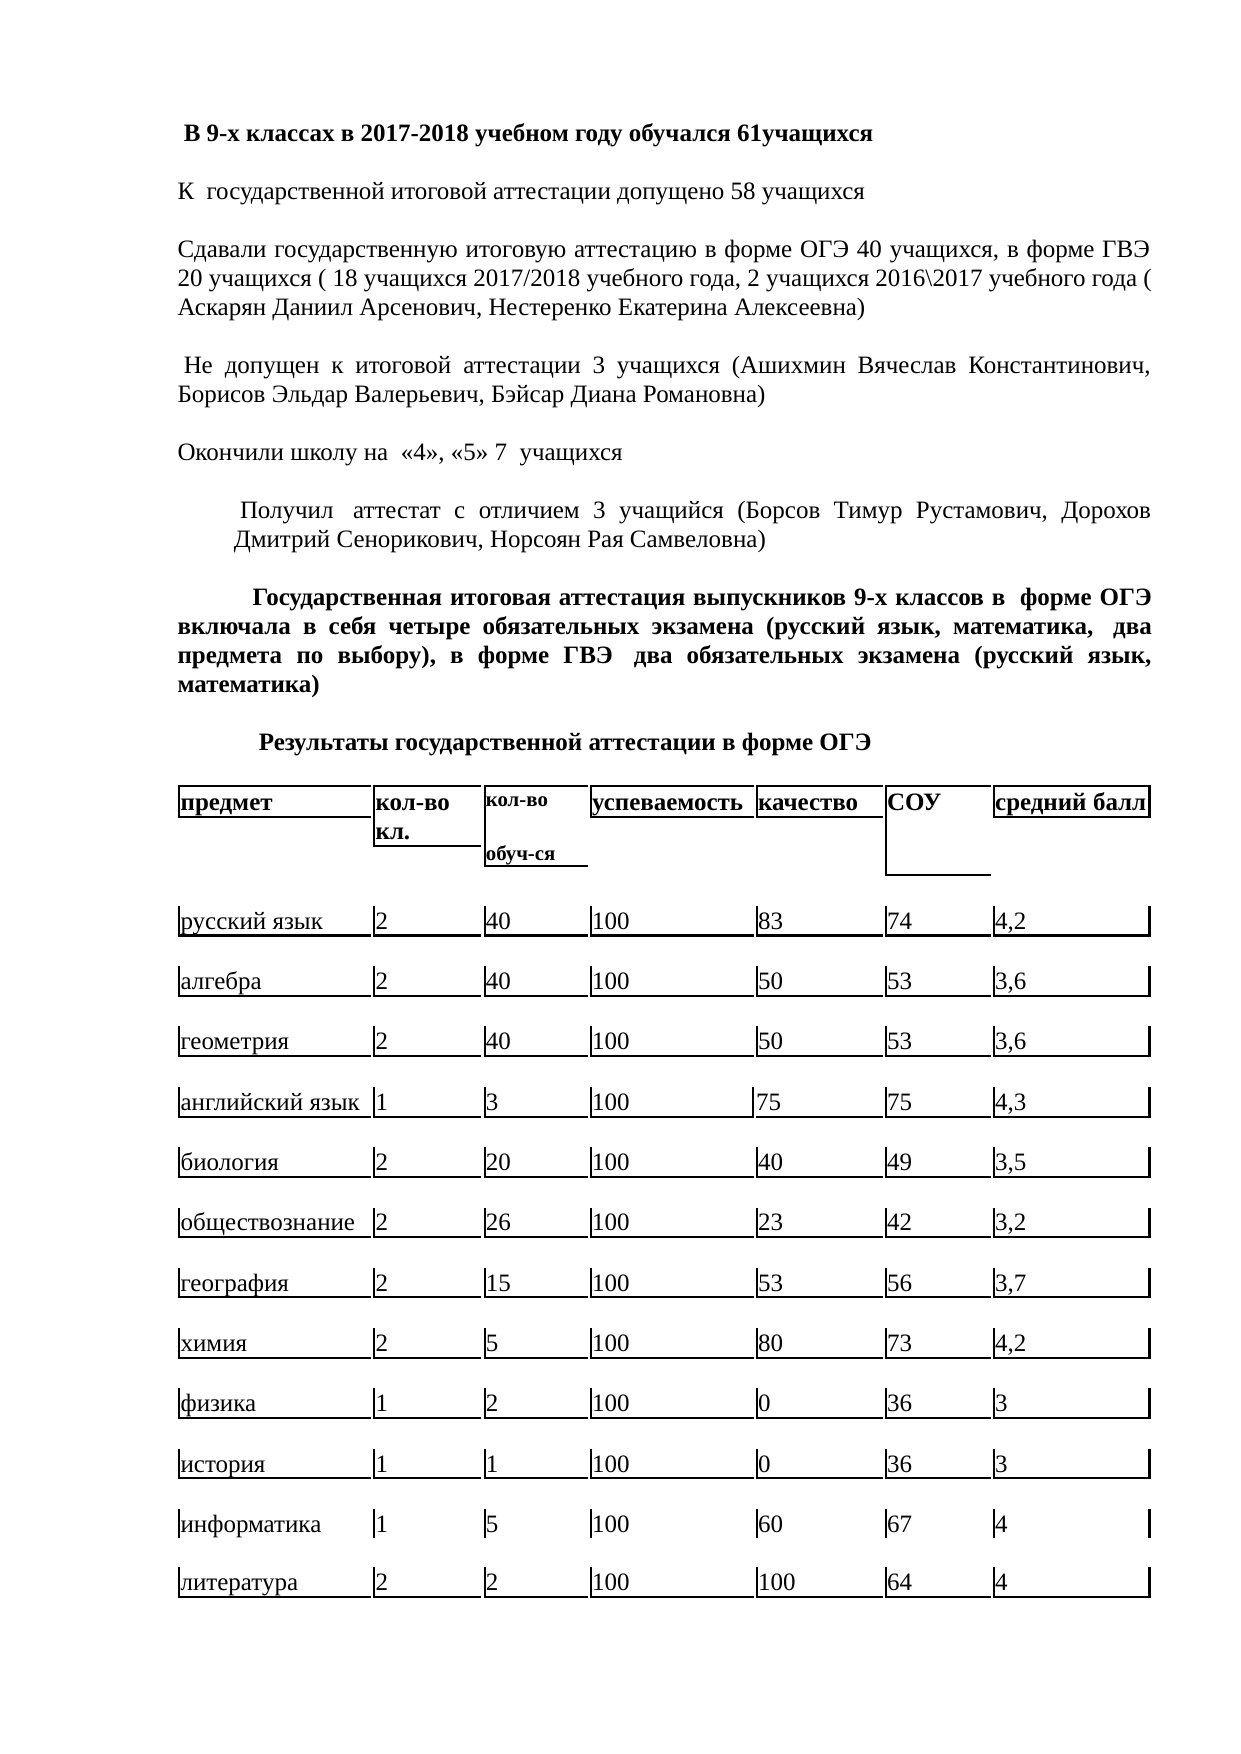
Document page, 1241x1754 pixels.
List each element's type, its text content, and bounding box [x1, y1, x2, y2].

table_cell 4 [992, 1509, 1152, 1567]
table_cell обществознание [177, 1208, 372, 1268]
table_cell 1 [372, 1087, 482, 1147]
table_cell история [177, 1449, 372, 1509]
table_cell 100 [589, 1147, 755, 1207]
table_cell 73 [884, 1328, 992, 1388]
table_cell 53 [884, 966, 992, 1026]
table_cell 100 [755, 1567, 884, 1627]
table_cell 100 [589, 966, 755, 1026]
table_header успеваемость [589, 785, 755, 906]
table_cell 100 [589, 1026, 755, 1087]
table_cell 2 [372, 1147, 482, 1207]
table_cell физика [177, 1388, 372, 1449]
table_cell 53 [884, 1026, 992, 1087]
table_cell 2 [372, 1328, 482, 1388]
table_cell 3 [992, 1449, 1152, 1509]
text Результаты государственной аттестации в форме ОГЭ [177, 727, 1152, 756]
table_cell 4,2 [992, 1328, 1152, 1388]
table_cell география [177, 1268, 372, 1328]
table_cell 40 [483, 1026, 589, 1087]
table_cell 67 [884, 1509, 992, 1567]
table_cell 74 [884, 906, 992, 966]
table_cell геометрия [177, 1026, 372, 1087]
table_cell 83 [755, 906, 884, 966]
table_cell 64 [884, 1567, 992, 1627]
table_cell 1 [372, 1388, 482, 1449]
table_cell 23 [755, 1208, 884, 1268]
table_cell русский язык [177, 906, 372, 966]
table_cell 40 [755, 1147, 884, 1207]
text В 9-х классах в 2017-2018 учебном году обучался 61учащихся [177, 118, 1152, 147]
table_cell 3,6 [992, 966, 1152, 1026]
table_cell 100 [589, 1567, 755, 1627]
table_cell 4,2 [992, 906, 1152, 966]
table_cell 1 [372, 1509, 482, 1567]
table_cell 3,6 [992, 1026, 1152, 1087]
table_cell 100 [589, 1449, 755, 1509]
table_cell 3,7 [992, 1268, 1152, 1328]
table_cell литература [177, 1567, 372, 1627]
table_header кол-во кл. [372, 785, 482, 906]
table_cell 4,3 [992, 1087, 1152, 1147]
text К государственной итоговой аттестации допущено 58 учащихся [177, 176, 1152, 205]
table_cell 20 [483, 1147, 589, 1207]
table_cell 100 [589, 1388, 755, 1449]
table_cell химия [177, 1328, 372, 1388]
table_cell 100 [589, 1087, 755, 1147]
table_cell 3 [992, 1388, 1152, 1449]
table_cell 4 [992, 1567, 1152, 1627]
table_cell 40 [483, 906, 589, 966]
table_cell 56 [884, 1268, 992, 1328]
table_cell 0 [755, 1388, 884, 1449]
table_header качество [755, 785, 884, 906]
text Окончили школу на «4», «5» 7 учащихся [177, 437, 1152, 466]
table_cell 3 [483, 1087, 589, 1147]
table_cell английский язык [177, 1087, 372, 1147]
table_cell 100 [589, 1268, 755, 1328]
table_cell 2 [372, 966, 482, 1026]
table_cell 80 [755, 1328, 884, 1388]
text Получил аттестат с отличием 3 учащийся (Борсов Тимур Рустамович, Дорохов Дмитрий Сенорикович, Норсоян Рая Самвеловна) [233, 496, 1152, 553]
table_cell 3,2 [992, 1208, 1152, 1268]
table_header кол-во обуч-ся [483, 785, 589, 906]
text Сдавали государственную итоговую аттестацию в форме ОГЭ 40 учащихся, в форме ГВЭ 20 учащихся ( 18 учащихся 2017/2018 учебного года, 2 учащихся 2016\2017 учебного года ( Аскарян Даниил Арсенович, Нестеренко Екатерина Алексеевна) [177, 234, 1152, 321]
table_cell 5 [483, 1509, 589, 1567]
table_cell 100 [589, 1208, 755, 1268]
table_header предмет [177, 785, 372, 906]
text Государственная итоговая аттестация выпускников 9-х классов в форме ОГЭ включала в себя четыре обязательных экзамена (русский язык, математика, два предмета по выбору), в форме ГВЭ два обязательных экзамена (русский язык, математика) [177, 582, 1152, 697]
table_cell 42 [884, 1208, 992, 1268]
text Не допущен к итоговой аттестации 3 учащихся (Ашихмин Вячеслав Константинович, Борисов Эльдар Валерьевич, Бэйсар Диана Романовна) [177, 350, 1152, 408]
table_cell 1 [483, 1449, 589, 1509]
table_cell 100 [589, 1509, 755, 1567]
table_cell 40 [483, 966, 589, 1026]
table_cell 2 [372, 1208, 482, 1268]
table_cell 0 [755, 1449, 884, 1509]
table_cell 49 [884, 1147, 992, 1207]
table_header средний балл [992, 785, 1152, 906]
table_cell 2 [372, 1567, 482, 1627]
table_cell 2 [372, 1026, 482, 1087]
table_cell 2 [372, 1268, 482, 1328]
table_cell 2 [372, 906, 482, 966]
table_cell биология [177, 1147, 372, 1207]
table_cell 60 [755, 1509, 884, 1567]
table_cell 1 [372, 1449, 482, 1509]
table_cell 75 [755, 1087, 884, 1147]
table_cell 26 [483, 1208, 589, 1268]
table_cell 2 [483, 1388, 589, 1449]
table_cell информатика [177, 1509, 372, 1567]
table_cell 100 [589, 1328, 755, 1388]
table_cell 75 [884, 1087, 992, 1147]
table_cell 15 [483, 1268, 589, 1328]
table_header СОУ [884, 785, 992, 906]
table_cell 5 [483, 1328, 589, 1388]
table_cell 2 [483, 1567, 589, 1627]
table_cell 36 [884, 1388, 992, 1449]
table_cell 3,5 [992, 1147, 1152, 1207]
table_cell 100 [589, 906, 755, 966]
table_cell 50 [755, 1026, 884, 1087]
table_cell 50 [755, 966, 884, 1026]
table_cell алгебра [177, 966, 372, 1026]
table_cell 36 [884, 1449, 992, 1509]
table_cell 53 [755, 1268, 884, 1328]
